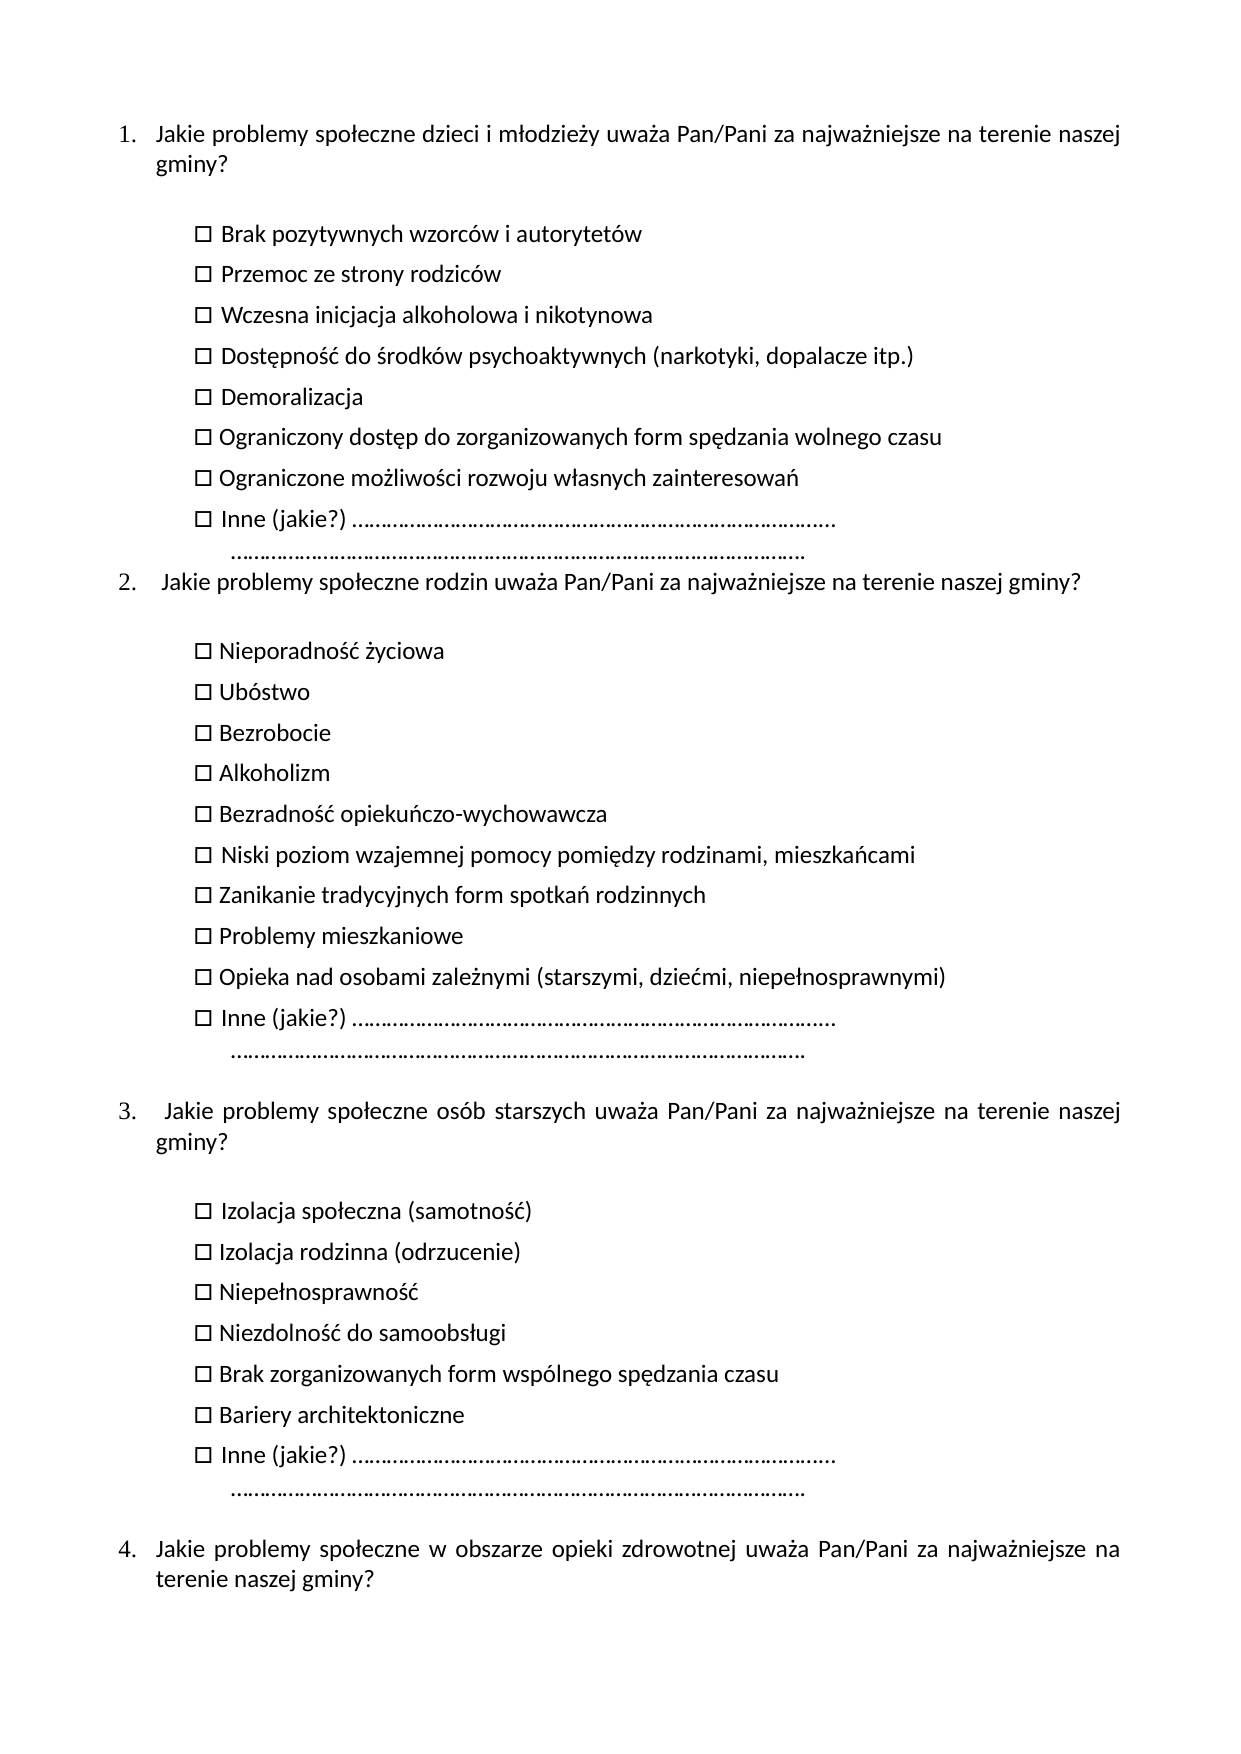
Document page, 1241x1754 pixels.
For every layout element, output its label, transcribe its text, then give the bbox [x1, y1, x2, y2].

text □ Nieporadność życiowa [193, 627, 1122, 668]
text ………………………………………………………………………………………. [231, 1034, 1122, 1065]
text □ Brak zorganizowanych form wspólnego spędzania czasu [193, 1350, 1122, 1391]
text ………………………………………………………………………………………. [231, 1472, 1122, 1503]
text □ Bezradność opiekuńczo-wychowawcza [193, 790, 1122, 831]
list Jakie problemy społeczne dzieci i młodzieży uważa Pan/Pani za najważniejsze na terenie naszej gminy? [118, 118, 1122, 179]
text □ Brak pozytywnych wzorców i autorytetów [193, 210, 1122, 250]
text □ Alkoholizm [193, 749, 1122, 790]
text □ Izolacja społeczna (samotność) [193, 1187, 1122, 1228]
text □ Inne (jakie?) ………………………………………………………………………... [193, 994, 1122, 1034]
text □ Wczesna inicjacja alkoholowa i nikotynowa [193, 291, 1122, 332]
text □ Inne (jakie?) ………………………………………………………………………... [193, 495, 1122, 536]
text □ Niezdolność do samoobsługi [193, 1309, 1122, 1350]
text □ Inne (jakie?) ………………………………………………………………………... [193, 1431, 1122, 1472]
text ………………………………………………………………………………………. [231, 536, 1122, 566]
text □ Niski poziom wzajemnej pomocy pomiędzy rodzinami, mieszkańcami [193, 831, 1122, 871]
text □ Ubóstwo [193, 668, 1122, 708]
text □ Przemoc ze strony rodziców [193, 250, 1122, 291]
text □ Dostępność do środków psychoaktywnych (narkotyki, dopalacze itp.) [193, 332, 1122, 373]
text □ Niepełnosprawność [193, 1268, 1122, 1309]
text □ Problemy mieszkaniowe [193, 912, 1122, 953]
text □ Zanikanie tradycyjnych form spotkań rodzinnych [193, 871, 1122, 912]
list Jakie problemy społeczne rodzin uważa Pan/Pani za najważniejsze na terenie naszej gminy? [118, 566, 1122, 597]
list Jakie problemy społeczne osób starszych uważa Pan/Pani za najważniejsze na terenie naszej gminy? [118, 1095, 1122, 1156]
list Jakie problemy społeczne w obszarze opieki zdrowotnej uważa Pan/Pani za najważniejsze na terenie naszej gminy? [118, 1533, 1122, 1594]
text □ Bezrobocie [193, 708, 1122, 749]
text □ Opieka nad osobami zależnymi (starszymi, dziećmi, niepełnosprawnymi) [193, 953, 1122, 994]
text □ Bariery architektoniczne [193, 1391, 1122, 1431]
text □ Izolacja rodzinna (odrzucenie) [193, 1228, 1122, 1268]
text □ Ograniczony dostęp do zorganizowanych form spędzania wolnego czasu [193, 413, 1122, 454]
text □ Demoralizacja [193, 373, 1122, 413]
text □ Ograniczone możliwości rozwoju własnych zainteresowań [193, 454, 1122, 495]
